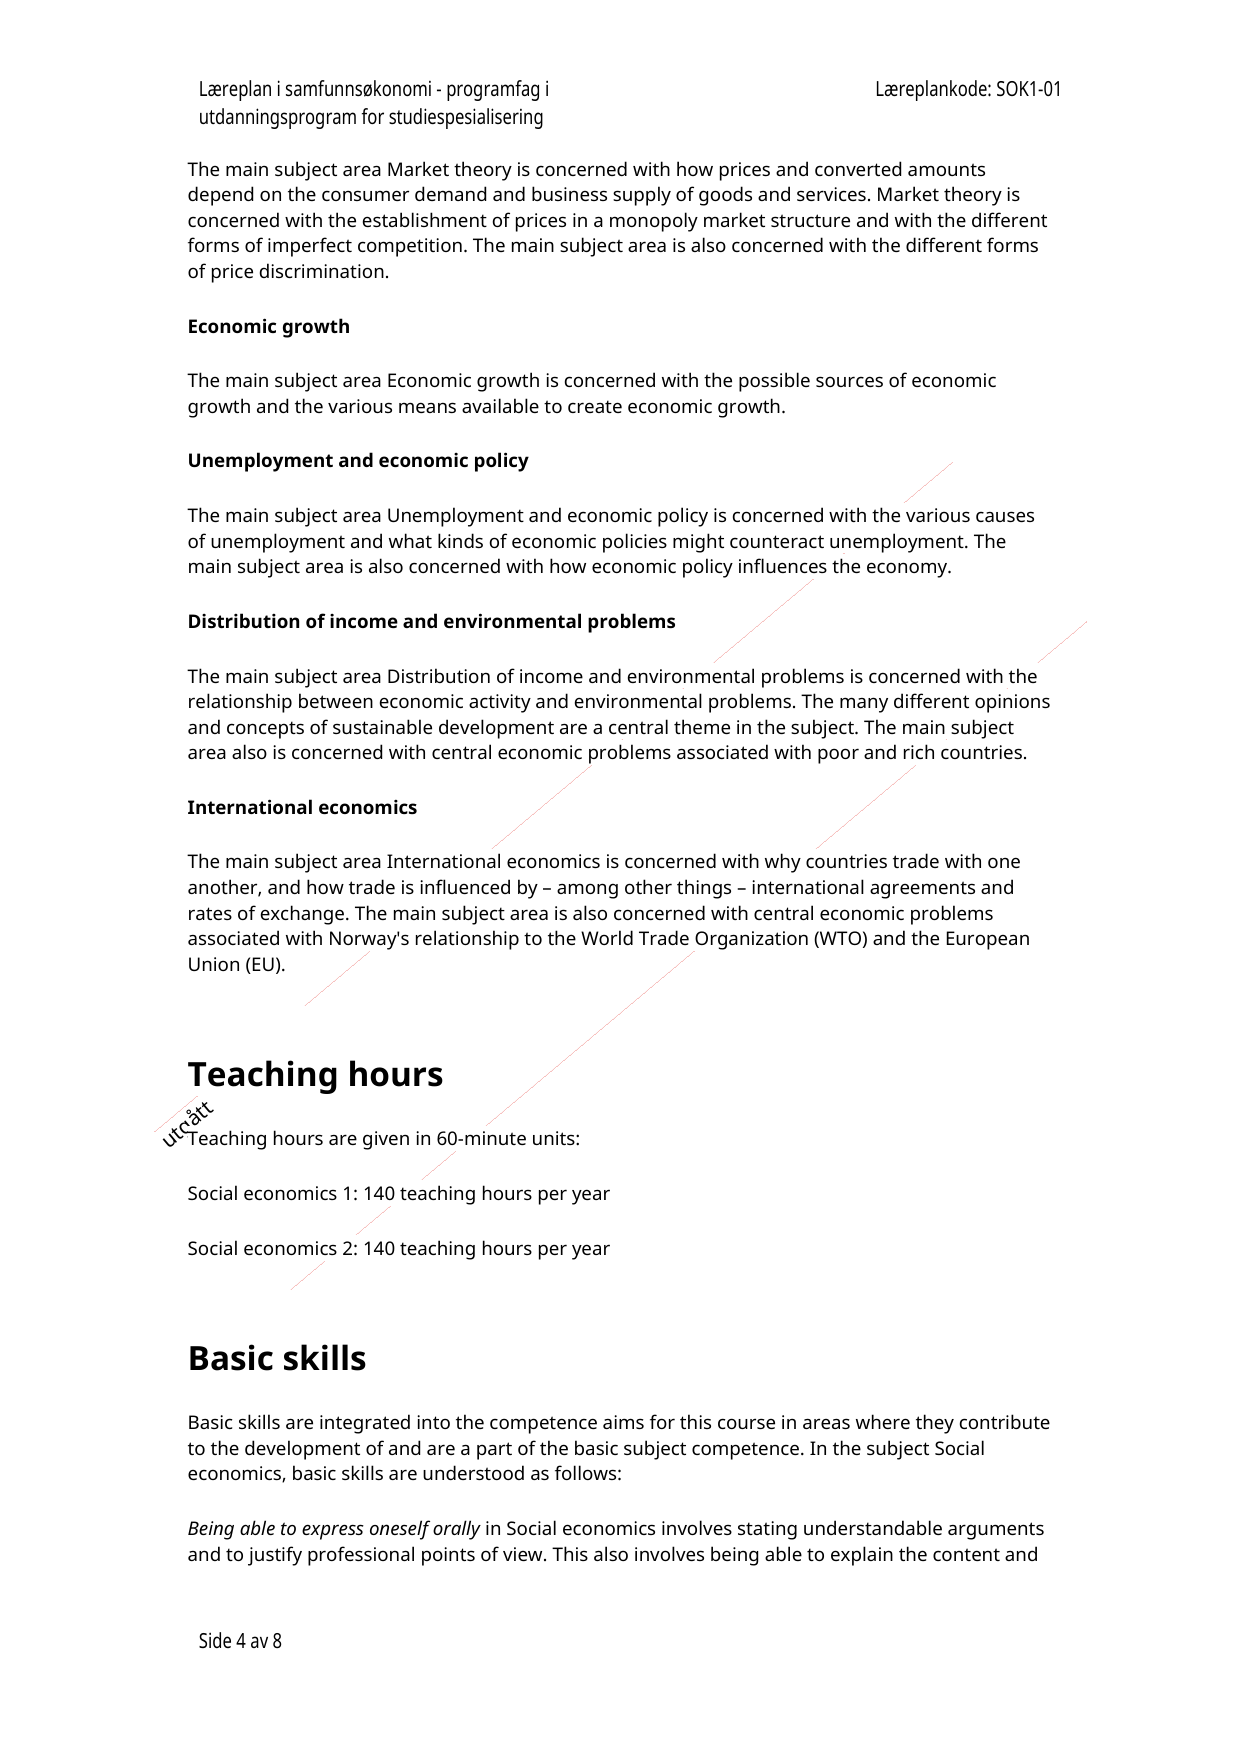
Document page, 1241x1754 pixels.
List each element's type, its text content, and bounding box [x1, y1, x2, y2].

text The main subject area International economics is concerned with why countries trade with one another, and how trade is influenced by – among other things – international agreements and rates of exchange. The main subject area is also concerned with central economic problems associated with Norway's relationship to the World Trade Organization (WTO) and the European Union (EU). [666, 849, 1053, 976]
text Distribution of income and environmental problems [681, 608, 777, 634]
text Unemployment and economic policy [529, 448, 1053, 473]
text Social economics 2: 140 teaching hours per year [610, 1235, 1053, 1261]
subtitle Teaching hours [523, 1006, 1053, 1096]
text The main subject area Distribution of income and environmental problems is concerned with the relationship between economic activity and environmental problems. The many different opinions and concepts of sustainable development are a central theme in the subject. The main subject area also is concerned with central economic problems associated with poor and rich countries. [947, 663, 1053, 765]
subtitle Basic skills [376, 1290, 1053, 1381]
text The main subject area Economic growth is concerned with the possible sources of economic growth and the various means available to create economic growth. [786, 368, 1053, 419]
subtitle Teaching hours [452, 1006, 627, 1096]
text International economics [422, 794, 555, 820]
text Teaching hours are given in 60-minute units: [581, 1126, 1053, 1151]
text The main subject area Unemployment and economic policy is concerned with the various causes of unemployment and what kinds of economic policies might counteract unemployment. The main subject area is also concerned with how economic policy influences the economy. [845, 502, 1053, 579]
text Social economics 1: 140 teaching hours per year [610, 1180, 1053, 1206]
text International economics [852, 794, 1053, 820]
text International economics [528, 794, 879, 820]
text Economic growth [350, 313, 1053, 338]
text Basic skills are integrated into the competence aims for this course in areas where they contribute to the development of and are a part of the basic subject competence. In the subject Social economics, basic skills are understood as follows: [622, 1410, 1053, 1486]
text Distribution of income and environmental problems [749, 608, 1053, 634]
text The main subject area International economics is concerned with why countries trade with one another, and how trade is influenced by – among other things – international agreements and rates of exchange. The main subject area is also concerned with central economic problems associated with Norway's relationship to the World Trade Organization (WTO) and the European Union (EU). [342, 951, 692, 976]
text The main subject area Market theory is concerned with how prices and converted amounts depend on the consumer demand and business supply of goods and services. Market theory is concerned with the establishment of prices in a monopoly market structure and with the different forms of imperfect competition. The main subject area is also concerned with the different forms of price discrimination. [390, 156, 1053, 284]
